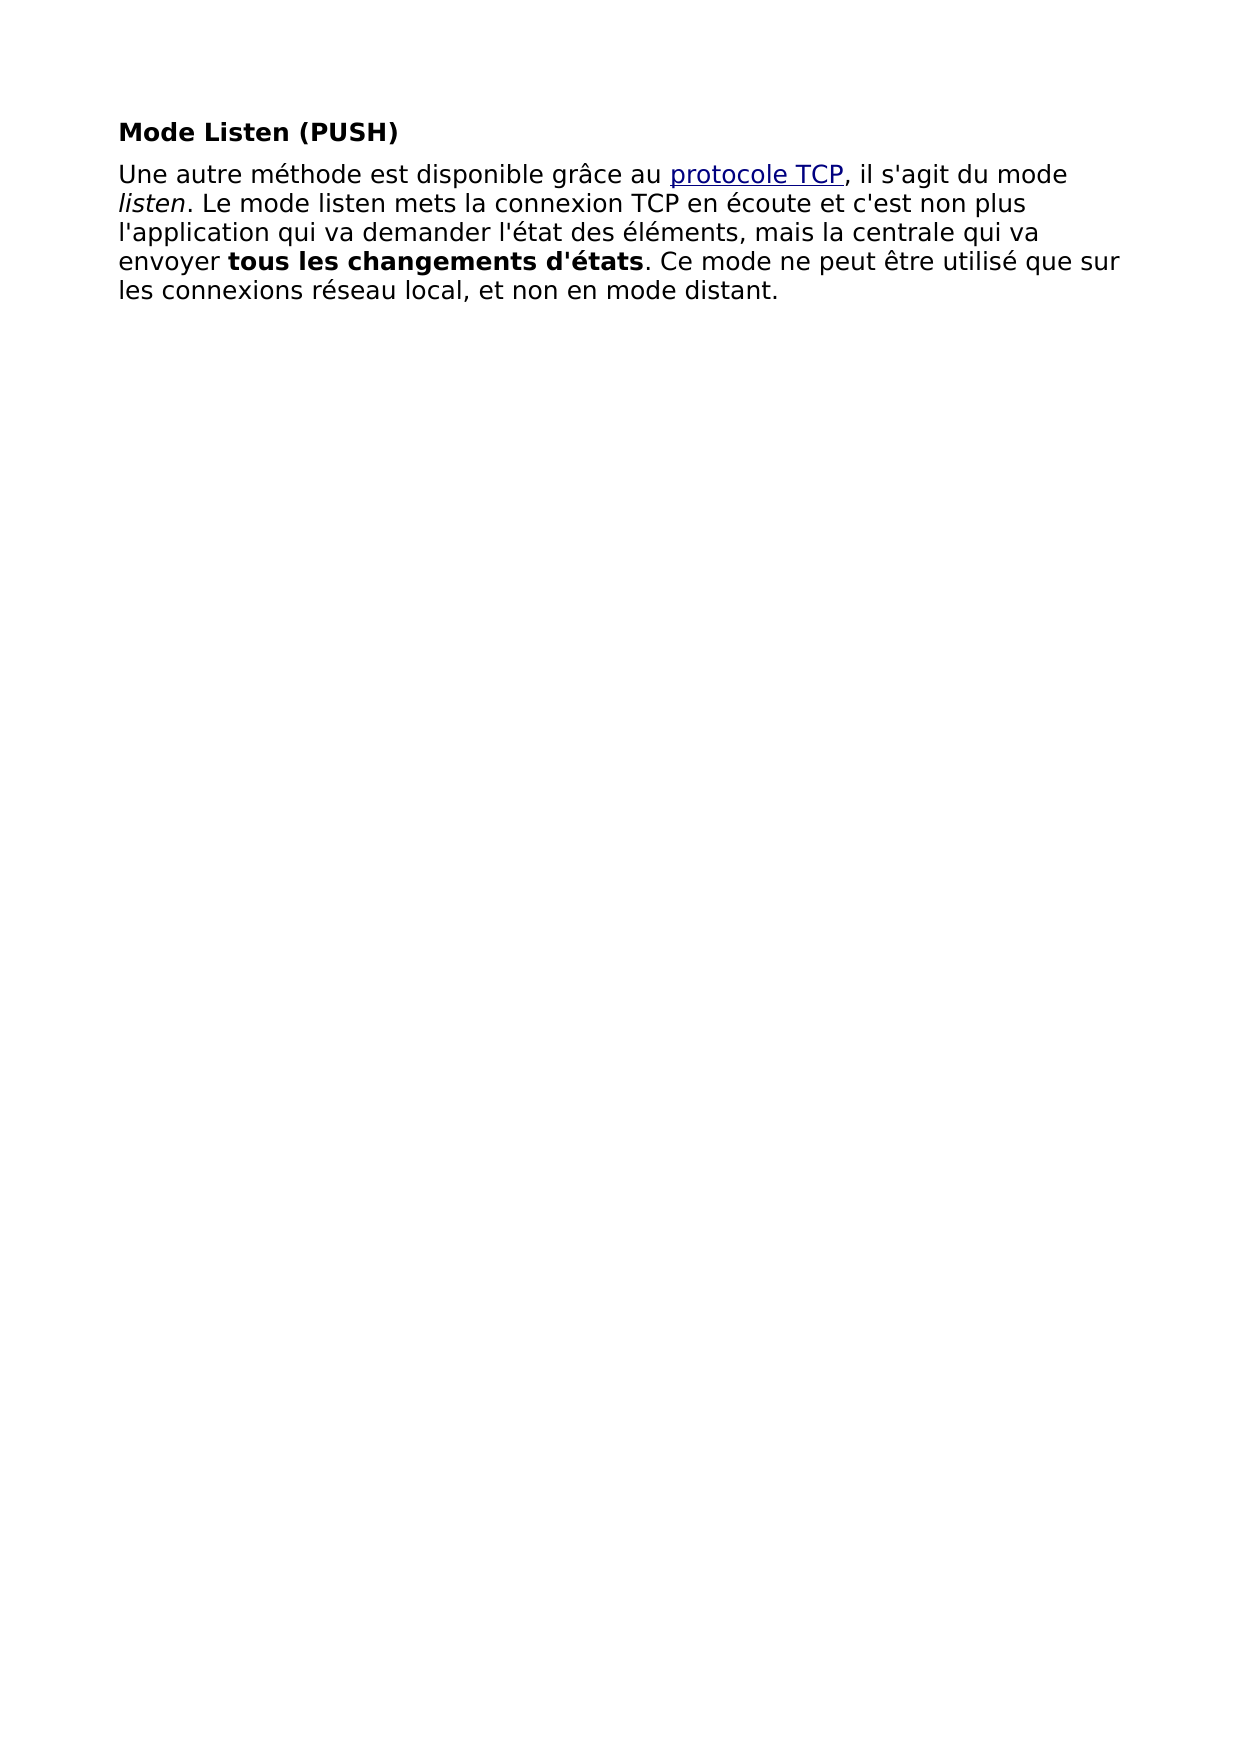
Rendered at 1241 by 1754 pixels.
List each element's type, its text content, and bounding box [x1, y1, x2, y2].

text Une autre méthode est disponible grâce au protocole TCP, il s'agit du mode listen. Le mode listen mets la connexion TCP en écoute et c'est non plus l'application qui va demander l'état des éléments, mais la centrale qui va envoyer tous les changements d'états. Ce mode ne peut être utilisé que sur les connexions réseau local, et non en mode distant. [118, 160, 1122, 306]
subtitle Mode Listen (PUSH) [118, 118, 1122, 147]
